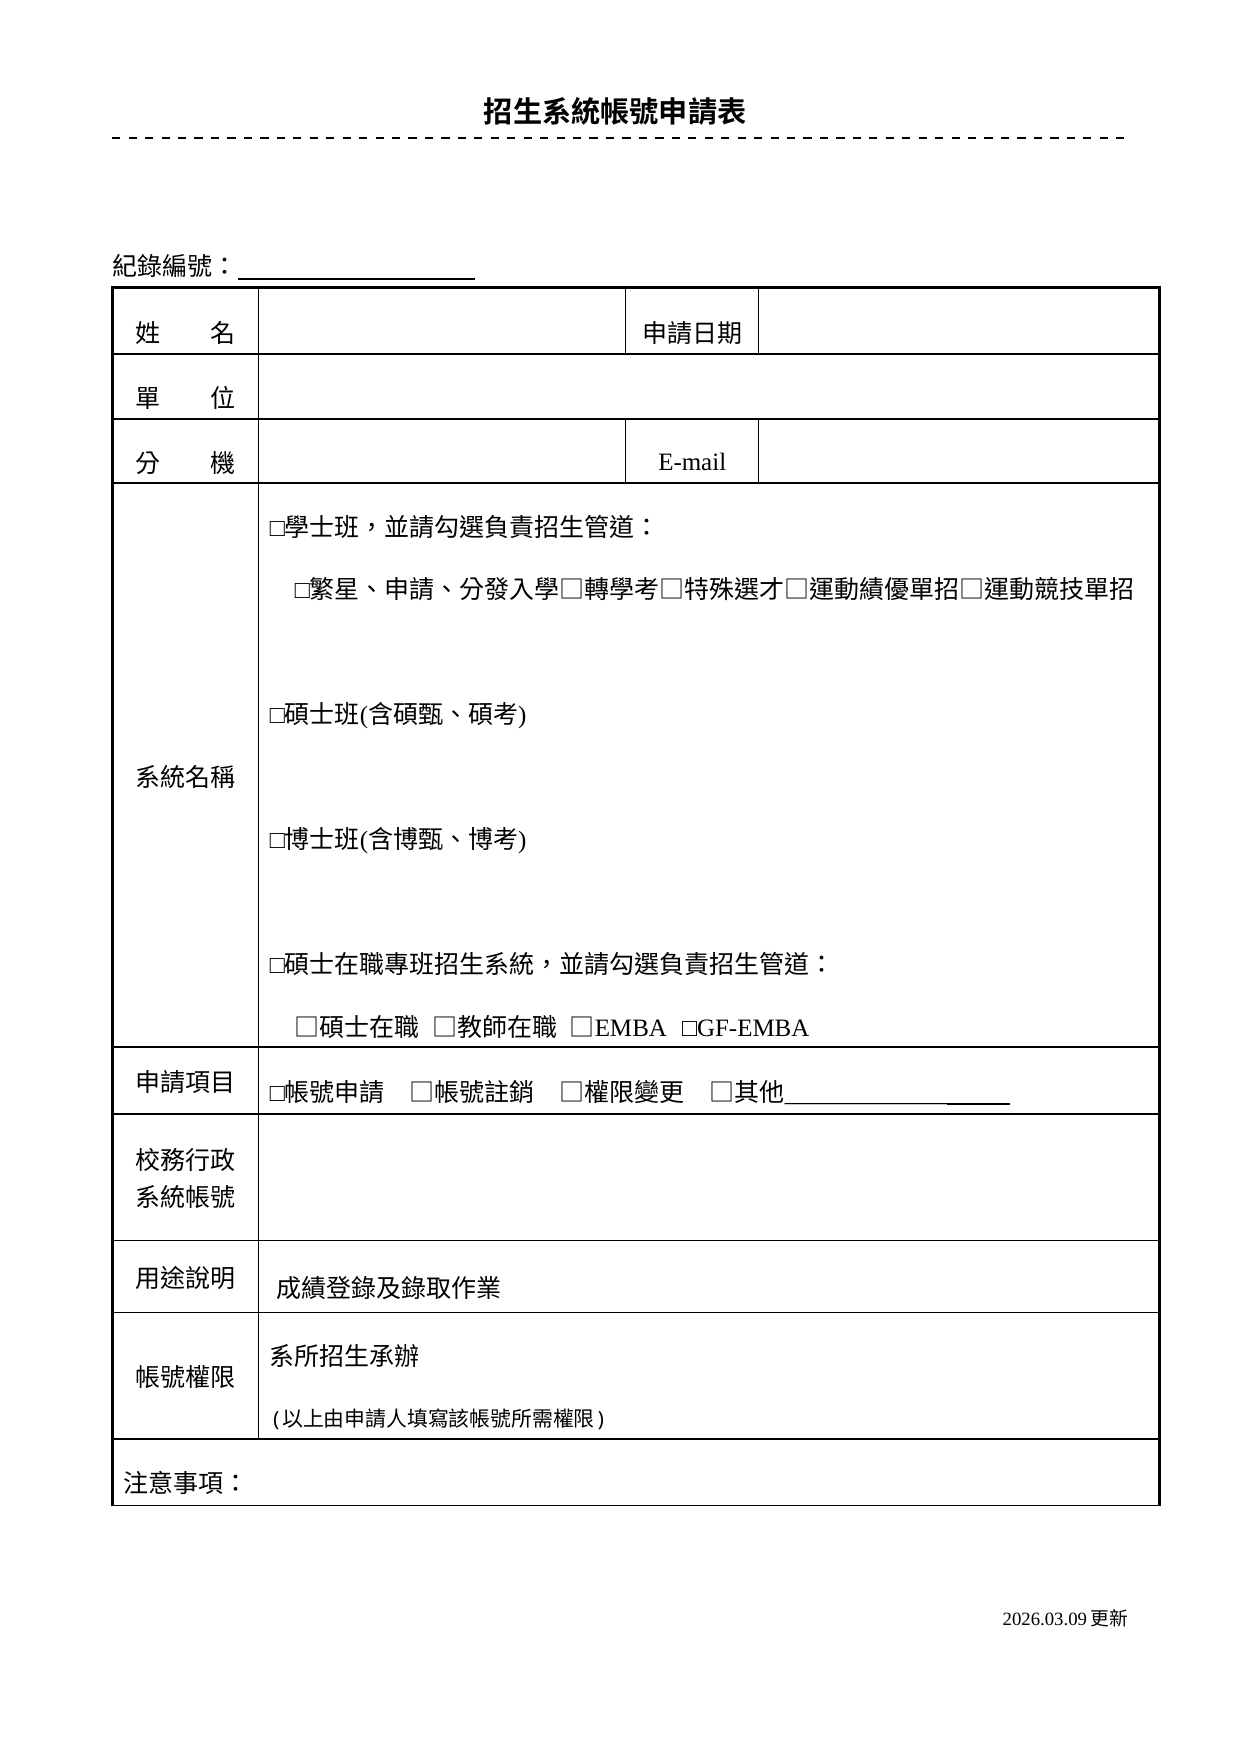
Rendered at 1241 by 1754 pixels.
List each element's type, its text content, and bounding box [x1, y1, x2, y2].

table_cell 單 位 [114, 355, 258, 418]
table_cell □學士班，並請勾選負責招生管道： □繁星、申請、分發入學□轉學考□特殊選才□運動績優單招□運動競技單招 □碩士班(含碩甄、碩考) □博士班(含博甄、博考) □碩士在職專班招生系統，並請勾選負責招生管道： □碩士在職 □教師在職 □EMBA □GF-EMBA [259, 484, 1158, 1046]
table_cell 注意事項： 申請人確實因業務需要使用，才可申請使用。此帳號僅申請者本人使用，不得借予他人使用，如經查覺有借用情形，即立即停止該帳號之使用權，往後將不得再行申請帳號。 使用者帳號及密碼需妥善保管，若帳號被他人盜用，視同轉借他人使用，若因帳號被盜用導致之損失及法律責任，使用者需自行負責。 使用者務必確實閱讀上述各項條文，並保證願意確實遵守，若違反個人資料保護法規定者，將受法律制裁；其他未盡事宜，悉依個人資料保護法之規定辦理。 [114, 1440, 1158, 1504]
table_cell E-mail [626, 420, 758, 482]
table_cell [759, 420, 1158, 482]
table_cell 系所招生承辦 (以上由申請人填寫該帳號所需權限) [259, 1313, 1158, 1438]
table_cell □帳號申請 □帳號註銷 □權限變更 □其他_____________ [259, 1048, 1158, 1113]
table_header 申請日期 [626, 289, 758, 353]
text 紀錄編號： [37, 223, 1128, 286]
table_cell 校務行政系統帳號 [114, 1115, 258, 1239]
table_cell 用途說明 [114, 1241, 258, 1312]
table_cell 系統名稱 [114, 484, 258, 1046]
table_cell 成績登錄及錄取作業 [259, 1241, 1158, 1312]
table_cell 申請項目 [114, 1048, 258, 1113]
table_cell 帳號權限 [114, 1313, 258, 1438]
table_header 姓 名 [114, 289, 258, 353]
table_header [259, 289, 625, 353]
table_cell [259, 1115, 1158, 1239]
table_header [759, 289, 1158, 353]
table_cell 分 機 [114, 420, 258, 482]
table_cell [259, 420, 625, 482]
table_cell [259, 355, 1158, 418]
